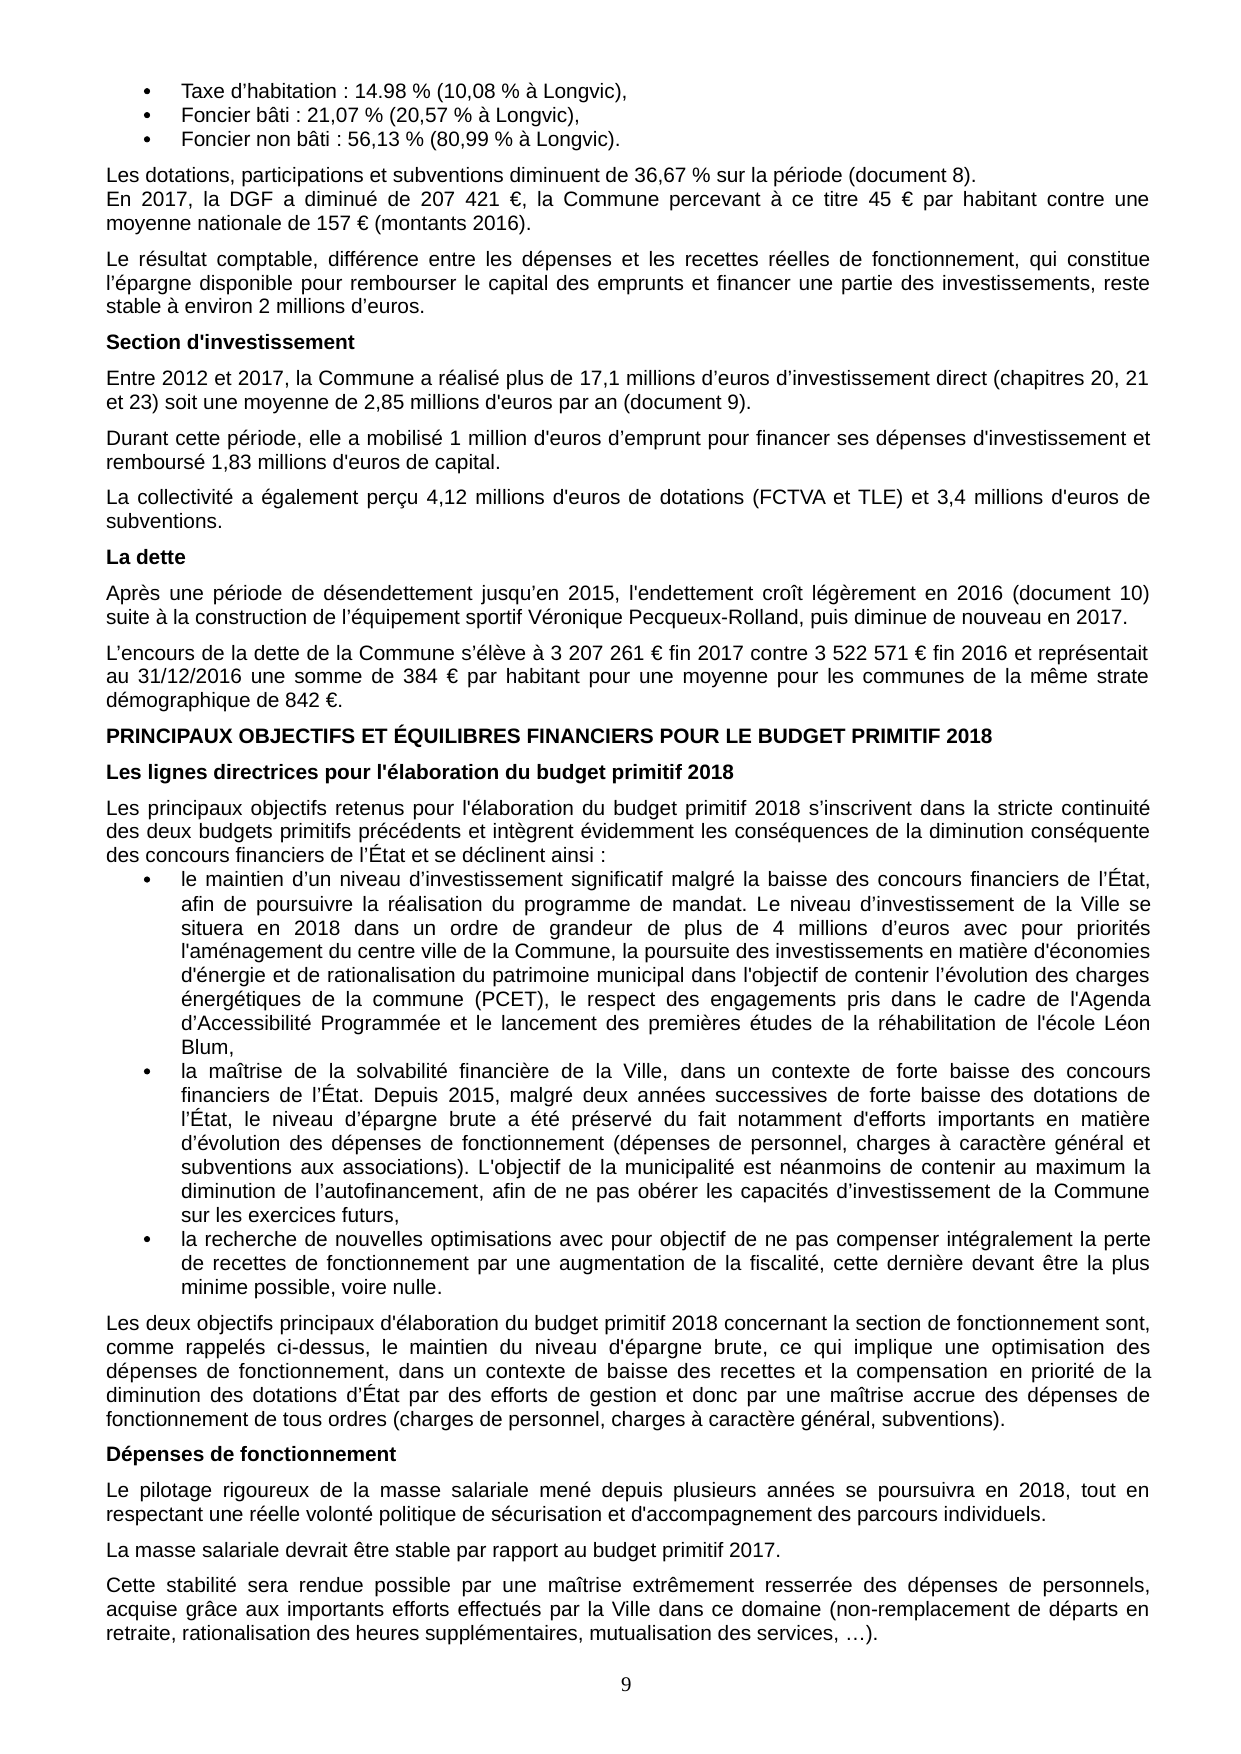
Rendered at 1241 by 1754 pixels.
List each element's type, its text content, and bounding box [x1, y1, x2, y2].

list la recherche de nouvelles optimisations avec pour objectif de ne pas compenser intégralement la perte de recettes de fonctionnement par une augmentation de la fiscalité, cette dernière devant être la plus minime possible, voire nulle. [143, 1227, 1152, 1299]
list le maintien d’un niveau d’investissement significatif malgré la baisse des concours financiers de l’État, afin de poursuivre la réalisation du programme de mandat. Le niveau d’investissement de la Ville se situera en 2018 dans un ordre de grandeur de plus de 4 millions d’euros avec pour priorités l'aménagement du centre ville de la Commune, la poursuite des investissements en matière d'économies d'énergie et de rationalisation du patrimoine municipal dans l'objectif de contenir l’évolution des charges énergétiques de la commune (PCET), le respect des engagements pris dans le cadre de l'Agenda d’Accessibilité Programmée et le lancement des premières études de la réhabilitation de l'école Léon Blum, [143, 867, 1152, 1059]
text Cette stabilité sera rendue possible par une maîtrise extrêmement resserrée des dépenses de personnels, acquise grâce aux importants efforts effectués par la Ville dans ce domaine (non-remplacement de départs en retraite, rationalisation des heures supplémentaires, mutualisation des services, …). [106, 1573, 1152, 1645]
text Les principaux objectifs retenus pour l'élaboration du budget primitif 2018 s’inscrivent dans la stricte continuité des deux budgets primitifs précédents et intègrent évidemment les conséquences de la diminution conséquente des concours financiers de l’État et se déclinent ainsi : [106, 795, 1152, 867]
text La dette [106, 545, 1152, 569]
text La collectivité a également perçu 4,12 millions d'euros de dotations (FCTVA et TLE) et 3,4 millions d'euros de subventions. [106, 485, 1152, 533]
text L’encours de la dette de la Commune s’élève à 3 207 261 € fin 2017 contre 3 522 571 € fin 2016 et représentait au 31/12/2016 une somme de 384 € par habitant pour une moyenne pour les communes de la même strate démographique de 842 €. [106, 640, 1152, 712]
list Foncier bâti : 21,07 % (20,57 % à Longvic), [143, 103, 1152, 127]
list Taxe d’habitation : 14.98 % (10,08 % à Longvic), [143, 79, 1152, 103]
text Après une période de désendettement jusqu’en 2015, l'endettement croît légèrement en 2016 (document 10) suite à la construction de l’équipement sportif Véronique Pecqueux-Rolland, puis diminue de nouveau en 2017. [106, 581, 1152, 628]
list En 2017, la DGF a diminué de 207 421 €, la Commune percevant à ce titre 45 € par habitant contre une moyenne nationale de 157 € (montants 2016). [106, 187, 1152, 235]
text Les lignes directrices pour l'élaboration du budget primitif 2018 [106, 760, 1152, 784]
text Les deux objectifs principaux d'élaboration du budget primitif 2018 concernant la section de fonctionnement sont, comme rappelés ci-dessus, le maintien du niveau d'épargne brute, ce qui implique une optimisation des dépenses de fonctionnement, dans un contexte de baisse des recettes et la compensation en priorité de la diminution des dotations d’État par des efforts de gestion et donc par une maîtrise accrue des dépenses de fonctionnement de tous ordres (charges de personnel, charges à caractère général, subventions). [106, 1311, 1152, 1430]
text La masse salariale devrait être stable par rapport au budget primitif 2017. [106, 1538, 1152, 1562]
text Durant cette période, elle a mobilisé 1 million d'euros d’emprunt pour financer ses dépenses d'investissement et remboursé 1,83 millions d'euros de capital. [106, 426, 1152, 473]
text Le résultat comptable, différence entre les dépenses et les recettes réelles de fonctionnement, qui constitue l’épargne disponible pour rembourser le capital des emprunts et financer une partie des investissements, reste stable à environ 2 millions d’euros. [106, 246, 1152, 318]
text Le pilotage rigoureux de la masse salariale mené depuis plusieurs années se poursuivra en 2018, tout en respectant une réelle volonté politique de sécurisation et d'accompagnement des parcours individuels. [106, 1478, 1152, 1526]
list la maîtrise de la solvabilité financière de la Ville, dans un contexte de forte baisse des concours financiers de l’État. Depuis 2015, malgré deux années successives de forte baisse des dotations de l’État, le niveau d’épargne brute a été préservé du fait notamment d'efforts importants en matière d’évolution des dépenses de fonctionnement (dépenses de personnel, charges à caractère général et subventions aux associations). L'objectif de la municipalité est néanmoins de contenir au maximum la diminution de l’autofinancement, afin de ne pas obérer les capacités d’investissement de la Commune sur les exercices futurs, [143, 1059, 1152, 1227]
text Dépenses de fonctionnement [106, 1442, 1152, 1466]
text PRINCIPAUX OBJECTIFS ET ÉQUILIBRES FINANCIERS POUR LE BUDGET PRIMITIF 2018 [106, 724, 1152, 748]
text Entre 2012 et 2017, la Commune a réalisé plus de 17,1 millions d’euros d’investissement direct (chapitres 20, 21 et 23) soit une moyenne de 2,85 millions d'euros par an (document 9). [106, 366, 1152, 414]
list Les dotations, participations et subventions diminuent de 36,67 % sur la période (document 8). [106, 163, 1152, 187]
text Section d'investissement [106, 330, 1152, 354]
list Foncier non bâti : 56,13 % (80,99 % à Longvic). [143, 127, 1152, 151]
